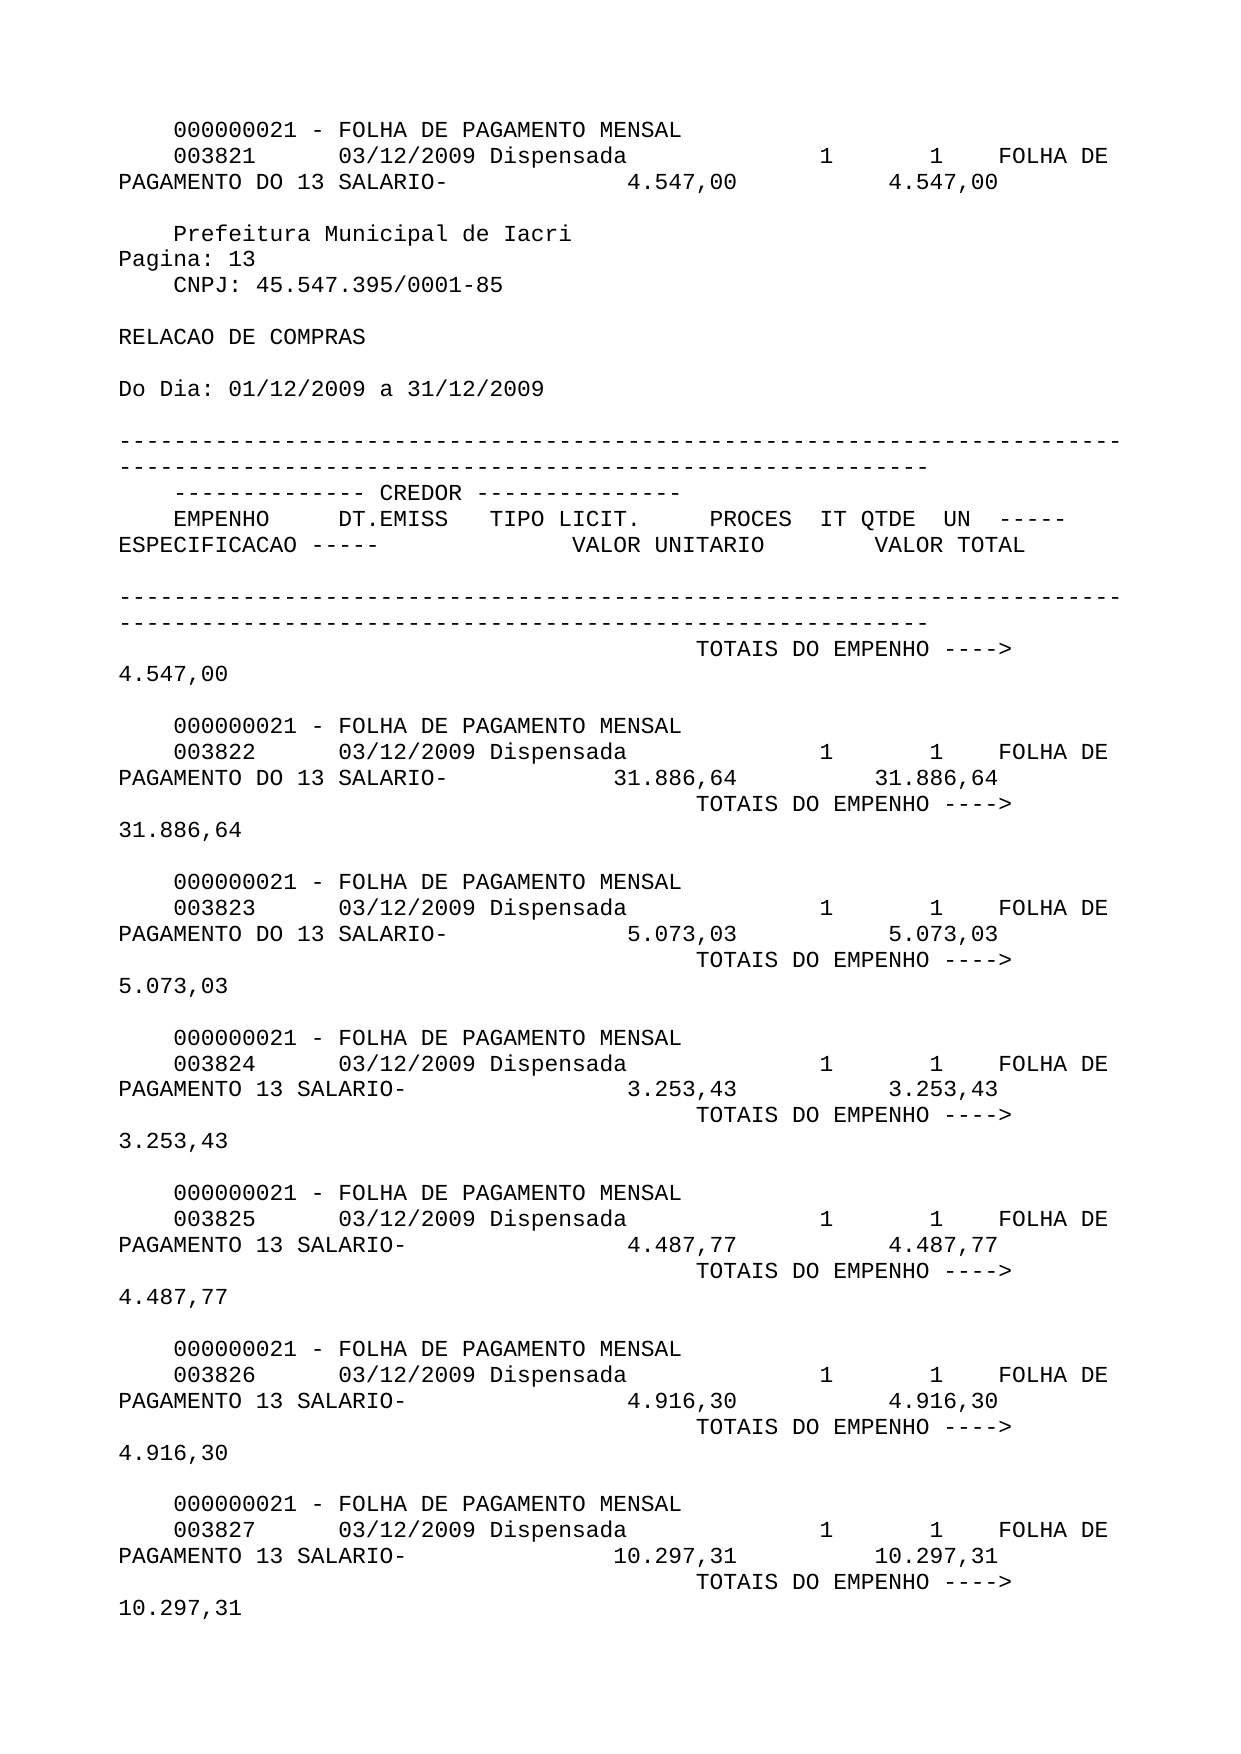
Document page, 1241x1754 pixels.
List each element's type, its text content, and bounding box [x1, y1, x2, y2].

text -------------- CREDOR --------------- [118, 481, 1122, 507]
text TOTAIS DO EMPENHO ----> 4.916,30 [118, 1415, 1122, 1467]
text TOTAIS DO EMPENHO ----> 5.073,03 [118, 948, 1122, 1000]
text TOTAIS DO EMPENHO ----> 4.487,77 [118, 1259, 1122, 1311]
text 000000021 - FOLHA DE PAGAMENTO MENSAL [118, 870, 1122, 896]
text 003826 03/12/2009 Dispensada 1 1 FOLHA DE PAGAMENTO 13 SALARIO- 4.916,30 4.916,30 [118, 1363, 1122, 1415]
text TOTAIS DO EMPENHO ----> 4.547,00 [118, 637, 1122, 689]
text 003823 03/12/2009 Dispensada 1 1 FOLHA DE PAGAMENTO DO 13 SALARIO- 5.073,03 5.073,03 [118, 896, 1122, 948]
text 003824 03/12/2009 Dispensada 1 1 FOLHA DE PAGAMENTO 13 SALARIO- 3.253,43 3.253,43 [118, 1052, 1122, 1104]
text CNPJ: 45.547.395/0001-85 [118, 274, 1122, 300]
text Do Dia: 01/12/2009 a 31/12/2009 [118, 352, 1122, 403]
text 003825 03/12/2009 Dispensada 1 1 FOLHA DE PAGAMENTO 13 SALARIO- 4.487,77 4.487,77 [118, 1207, 1122, 1259]
text Prefeitura Municipal de Iacri Pagina: 13 [118, 222, 1122, 274]
text 003821 03/12/2009 Dispensada 1 1 FOLHA DE PAGAMENTO DO 13 SALARIO- 4.547,00 4.547,00 [118, 144, 1122, 196]
text 000000021 - FOLHA DE PAGAMENTO MENSAL [118, 715, 1122, 741]
text TOTAIS DO EMPENHO ----> 31.886,64 [118, 792, 1122, 844]
text ------------------------------------------------------------------------------------------------------------------------------------ [118, 559, 1122, 637]
text ------------------------------------------------------------------------------------------------------------------------------------ [118, 403, 1122, 481]
text 003827 03/12/2009 Dispensada 1 1 FOLHA DE PAGAMENTO 13 SALARIO- 10.297,31 10.297,31 [118, 1519, 1122, 1571]
text 000000021 - FOLHA DE PAGAMENTO MENSAL [118, 1182, 1122, 1207]
text 000000021 - FOLHA DE PAGAMENTO MENSAL [118, 1493, 1122, 1519]
text TOTAIS DO EMPENHO ----> 10.297,31 [118, 1571, 1122, 1622]
text 000000021 - FOLHA DE PAGAMENTO MENSAL [118, 118, 1122, 144]
text 000000021 - FOLHA DE PAGAMENTO MENSAL [118, 1026, 1122, 1052]
text TOTAIS DO EMPENHO ----> 3.253,43 [118, 1104, 1122, 1156]
text 003822 03/12/2009 Dispensada 1 1 FOLHA DE PAGAMENTO DO 13 SALARIO- 31.886,64 31.886,64 [118, 741, 1122, 792]
text EMPENHO DT.EMISS TIPO LICIT. PROCES IT QTDE UN ----- ESPECIFICACAO ----- VALOR UNITARIO VALOR TOTAL [118, 507, 1122, 559]
text 000000021 - FOLHA DE PAGAMENTO MENSAL [118, 1337, 1122, 1363]
text RELACAO DE COMPRAS [118, 300, 1122, 352]
